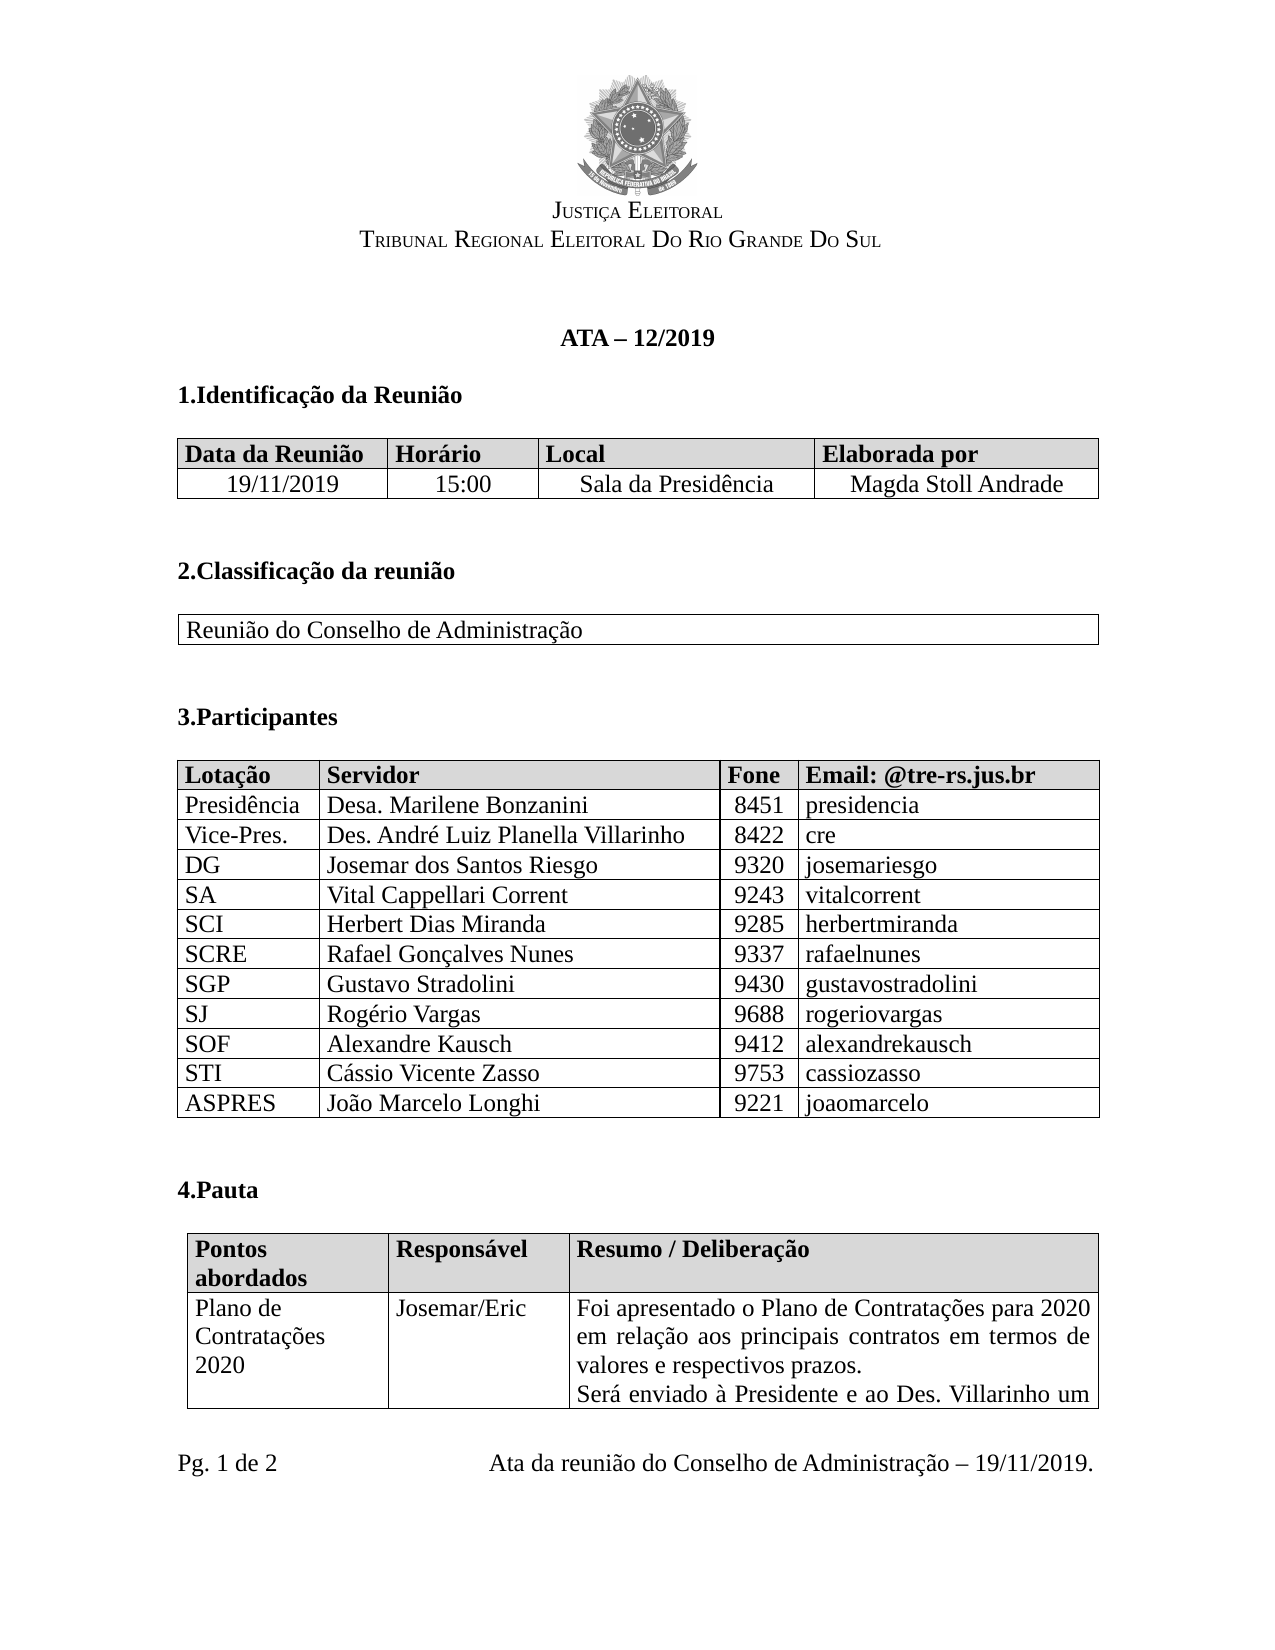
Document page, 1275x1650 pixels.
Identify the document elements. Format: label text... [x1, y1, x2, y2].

table_cell rogeriovargas [799, 999, 1099, 1028]
table_cell rafaelnunes [799, 939, 1099, 968]
table_cell STI [178, 1059, 319, 1087]
list Pauta [177, 1176, 1098, 1204]
table_header Horário [388, 439, 538, 468]
table_cell SA [178, 880, 319, 908]
table_cell SOF [178, 1029, 319, 1057]
table_cell 9430 [721, 969, 798, 998]
table_header Resumo / Deliberação [570, 1234, 1098, 1292]
table_header Responsável [389, 1234, 569, 1292]
table_cell DG [178, 850, 319, 879]
table_cell alexandrekausch [799, 1029, 1099, 1057]
table_cell presidencia [799, 790, 1099, 819]
table_cell SJ [178, 999, 319, 1028]
list Participantes [177, 702, 1098, 731]
table_header Fone [721, 761, 798, 789]
table_cell joaomarcelo [799, 1088, 1099, 1117]
table_cell Gustavo Stradolini [320, 969, 719, 998]
table_cell 9412 [721, 1029, 798, 1057]
table_cell 9285 [721, 910, 798, 938]
table_cell Herbert Dias Miranda [320, 910, 719, 938]
table_cell 19/11/2019 [178, 469, 387, 498]
table_header Lotação [178, 761, 319, 789]
table_cell Foi apresentado o Plano de Contratações para 2020 em relação aos principais contratos em termos de valores e respectivos prazos. Será enviado à Presidente e ao Des. Villarinho um [570, 1293, 1098, 1408]
text ATA – 12/2019 [177, 323, 1098, 352]
table_header Pontos abordados [188, 1234, 388, 1292]
table_cell Presidência [178, 790, 319, 819]
table_cell 9221 [721, 1088, 798, 1117]
list Identificação da Reunião [177, 381, 1098, 409]
table_header Elaborada por [815, 439, 1098, 468]
table_cell Plano de Contratações 2020 [188, 1293, 388, 1408]
table_header Local [539, 439, 814, 468]
table_cell herbertmiranda [799, 910, 1099, 938]
table_header Servidor [320, 761, 719, 789]
table_cell 9688 [721, 999, 798, 1028]
table_cell vitalcorrent [799, 880, 1099, 908]
table_header Reunião do Conselho de Administração [179, 615, 1098, 643]
table_cell 9243 [721, 880, 798, 908]
table_cell ASPRES [178, 1088, 319, 1117]
table_cell Vital Cappellari Corrent [320, 880, 719, 908]
table_cell SGP [178, 969, 319, 998]
table_cell 9320 [721, 850, 798, 879]
table_cell Vice-Pres. [178, 820, 319, 849]
table_cell Desa. Marilene Bonzanini [320, 790, 719, 819]
table_cell Rafael Gonçalves Nunes [320, 939, 719, 968]
table_cell Des. André Luiz Planella Villarinho [320, 820, 719, 849]
table_cell cre [799, 820, 1099, 849]
table_cell Sala da Presidência [539, 469, 814, 498]
table_cell SCI [178, 910, 319, 938]
table_cell João Marcelo Longhi [320, 1088, 719, 1117]
table_cell 8451 [721, 790, 798, 819]
table_cell Alexandre Kausch [320, 1029, 719, 1057]
table_cell gustavostradolini [799, 969, 1099, 998]
table_cell Josemar dos Santos Riesgo [320, 850, 719, 879]
table_cell josemariesgo [799, 850, 1099, 879]
table_cell Magda Stoll Andrade [815, 469, 1098, 498]
list Classificação da reunião [177, 556, 1098, 585]
table_cell SCRE [178, 939, 319, 968]
table_cell cassiozasso [799, 1059, 1099, 1087]
table_cell Rogério Vargas [320, 999, 719, 1028]
table_cell 9753 [721, 1059, 798, 1087]
table_cell 9337 [721, 939, 798, 968]
table_header Data da Reunião [178, 439, 387, 468]
table_cell 15:00 [388, 469, 538, 498]
picture [577, 75, 698, 196]
table_header Email: @tre-rs.jus.br [799, 761, 1099, 789]
table_cell Cássio Vicente Zasso [320, 1059, 719, 1087]
table_cell 8422 [721, 820, 798, 849]
table_cell Josemar/Eric [389, 1293, 569, 1408]
